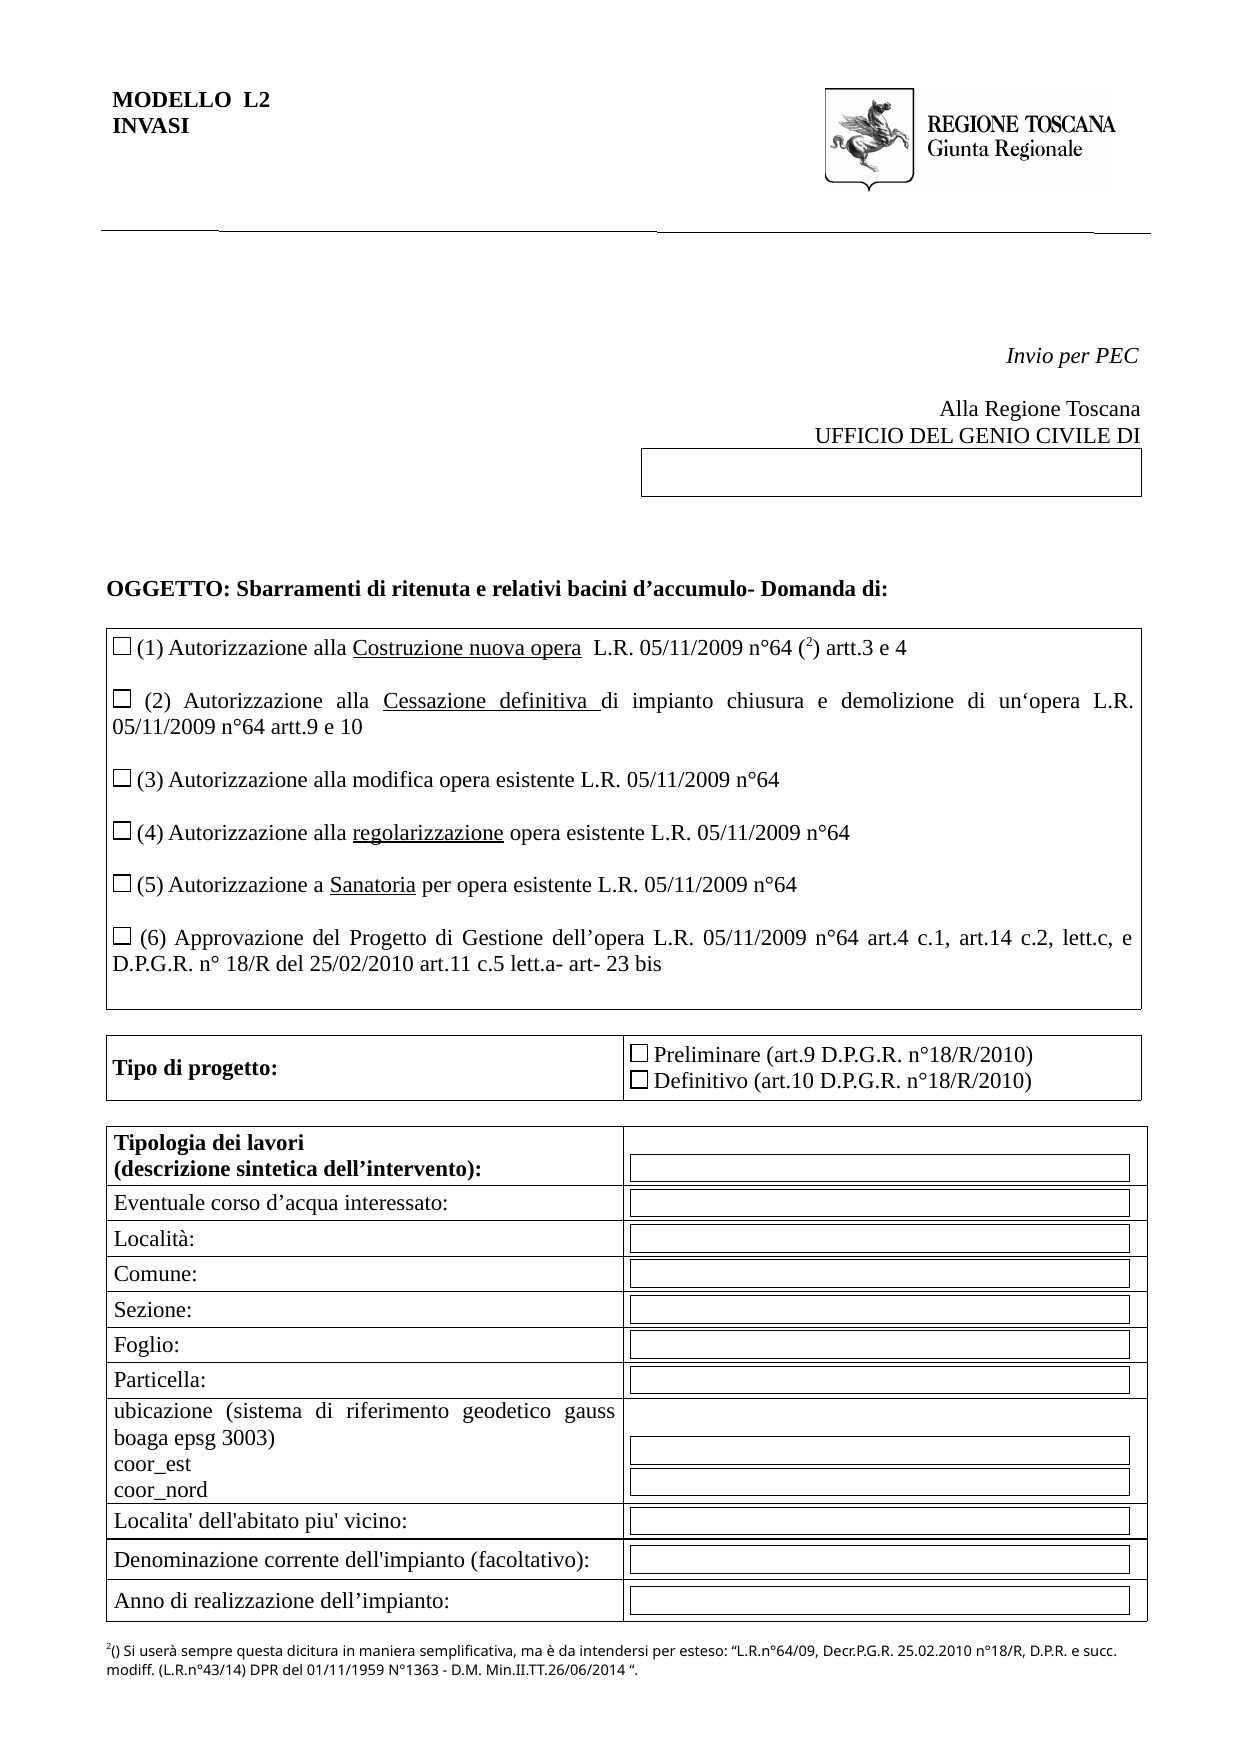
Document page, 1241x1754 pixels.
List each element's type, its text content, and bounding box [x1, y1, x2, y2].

table_header [624, 1127, 1147, 1185]
table_cell Eventuale corso d’acqua interessato: [107, 1186, 623, 1220]
text OGGETTO: Sbarramenti di ritenuta e relativi bacini d’accumulo- Domanda di: [106, 576, 1141, 602]
text Invio per PEC [106, 343, 1141, 369]
picture [825, 88, 1116, 193]
table_cell [624, 1186, 1147, 1220]
table_header [624, 1540, 1147, 1579]
table_cell Anno di realizzazione dell’impianto: [107, 1580, 623, 1621]
table_cell ubicazione (sistema di riferimento geodetico gauss boaga epsg 3003) coor_est coor_nord [107, 1399, 623, 1503]
table_cell [624, 1580, 1147, 1621]
table_cell [624, 1292, 1147, 1327]
table_cell [624, 1257, 1147, 1291]
table_header Tipologia dei lavori (descrizione sintetica dell’intervento): [107, 1127, 623, 1185]
table_cell [624, 1504, 1147, 1538]
table_cell Località: [107, 1221, 623, 1256]
table_cell [624, 1221, 1147, 1256]
table_cell Sezione: [107, 1292, 623, 1327]
table_header (1) Autorizzazione alla Costruzione nuova opera L.R. 05/11/2009 n°64 () artt.3 e 4 (2) Autorizzazione alla Cessazione definitiva di impianto chiusura e demolizione di un‘opera L.R. 05/11/2009 n°64 artt.9 e 10 (3) Autorizzazione alla modifica opera esistente L.R. 05/11/2009 n°64 (4) Autorizzazione alla regolarizzazione opera esistente L.R. 05/11/2009 n°64 (5) Autorizzazione a Sanatoria per opera esistente L.R. 05/11/2009 n°64 (6) Approvazione del Progetto di Gestione dell’opera L.R. 05/11/2009 n°64 art.4 c.1, art.14 c.2, lett.c, e D.P.G.R. n° 18/R del 25/02/2010 art.11 c.5 lett.a- art- 23 bis [107, 629, 1141, 1009]
table_header Preliminare (art.9 D.P.G.R. n°18/R/2010) Definitivo (art.10 D.P.G.R. n°18/R/2010) [624, 1036, 1141, 1099]
table_cell Localita' dell'abitato piu' vicino: [107, 1504, 623, 1538]
table_header Denominazione corrente dell'impianto (facoltativo): [107, 1540, 623, 1579]
table_cell [624, 1399, 1147, 1503]
table_cell Comune: [107, 1257, 623, 1291]
table_header Tipo di progetto: [107, 1036, 623, 1099]
text Alla Regione Toscana [106, 395, 1141, 422]
table_cell Particella: [107, 1363, 623, 1397]
table_cell [624, 1363, 1147, 1397]
table_cell Foglio: [107, 1328, 623, 1362]
table_cell [624, 1328, 1147, 1362]
text UFFICIO DEL GENIO CIVILE DI [106, 422, 1141, 448]
